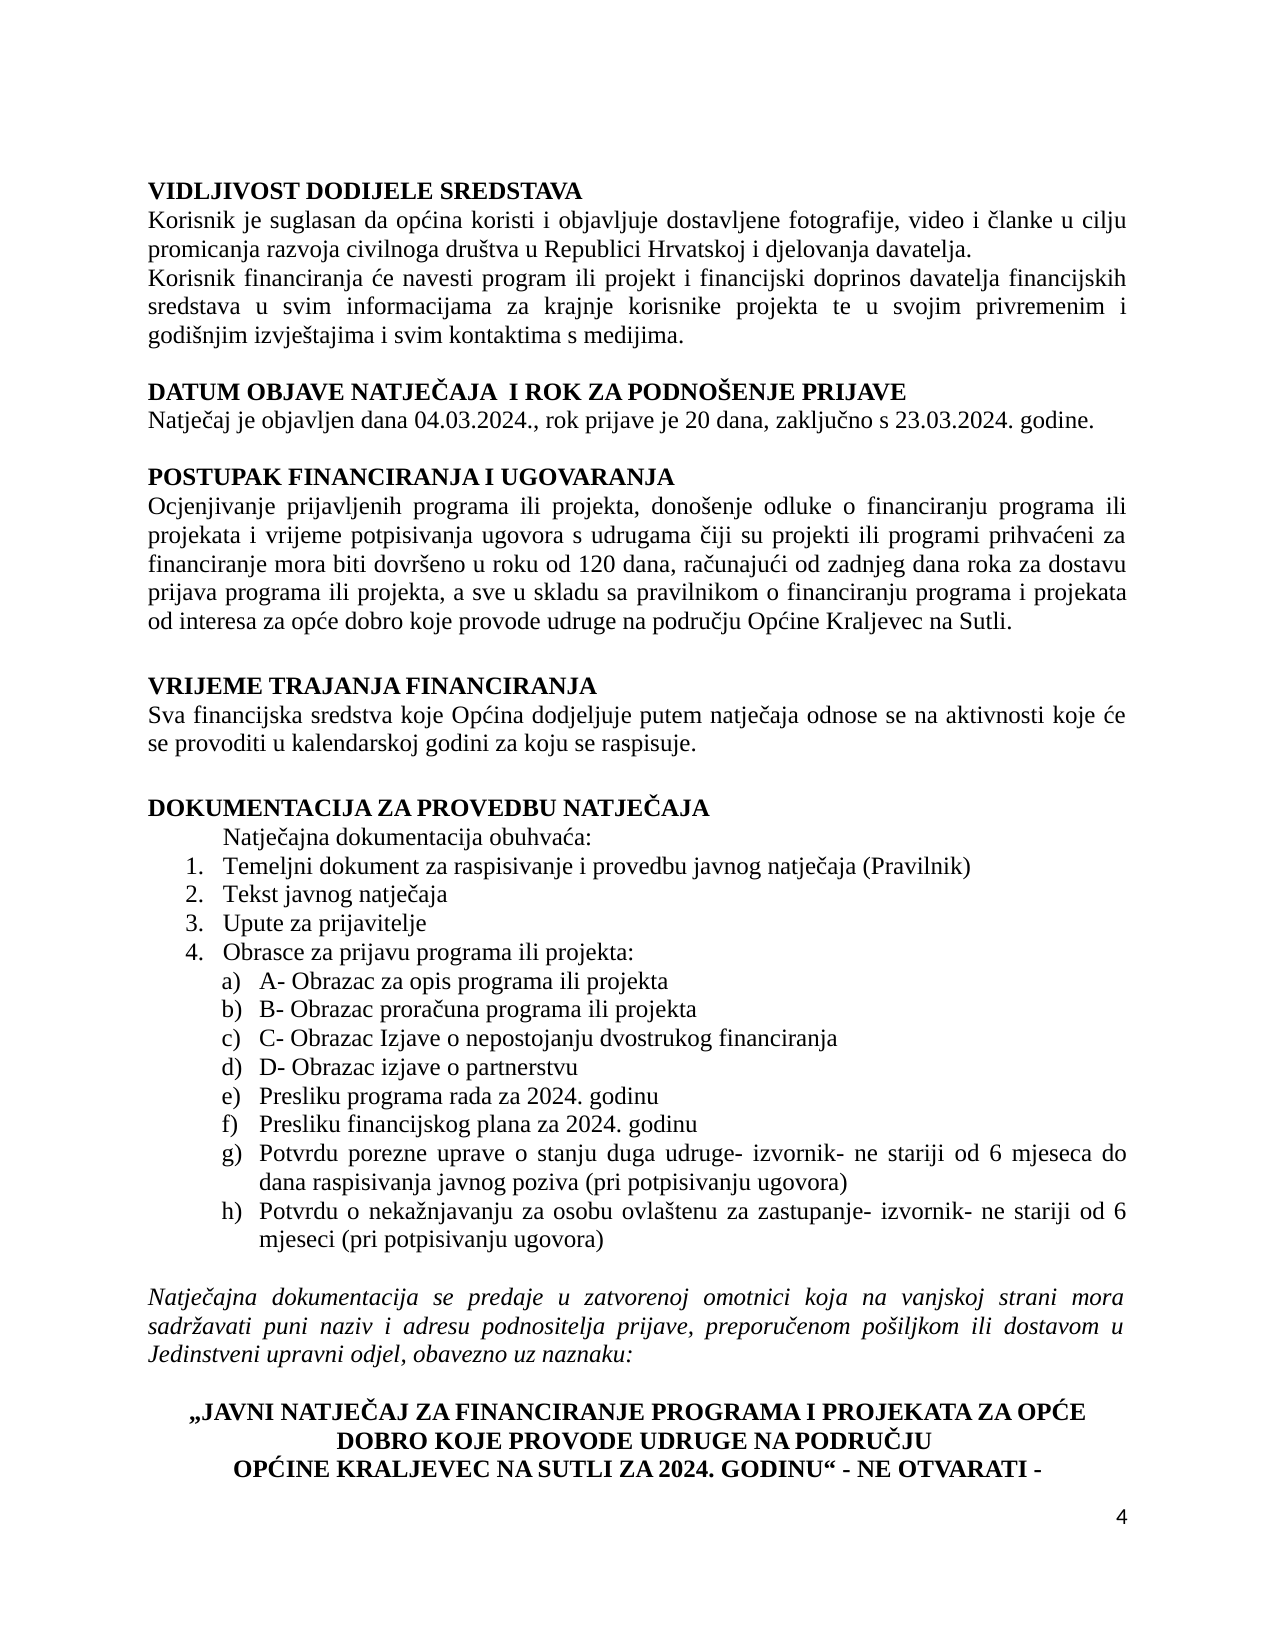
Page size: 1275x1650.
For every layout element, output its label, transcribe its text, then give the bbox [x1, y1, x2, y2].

list C- Obrazac Izjave o nepostojanju dvostrukog financiranja [221, 1023, 1127, 1052]
list Tekst javnog natječaja [185, 879, 1127, 908]
text DATUM OBJAVE NATJEČAJA I ROK ZA PODNOŠENJE PRIJAVE [148, 377, 1127, 406]
list Upute za prijavitelje [185, 908, 1127, 937]
text Korisnik je suglasan da općina koristi i objavljuje dostavljene fotografije, video i članke u cilju promicanja razvoja civilnoga društva u Republici Hrvatskoj i djelovanja davatelja. [148, 205, 1127, 263]
text Sva financijska sredstva koje Općina dodjeljuje putem natječaja odnose se na aktivnosti koje će se provoditi u kalendarskoj godini za koju se raspisuje. [148, 700, 1127, 757]
text Natječajna dokumentacija se predaje u zatvorenoj omotnici koja na vanjskoj strani mora sadržavati puni naziv i adresu podnositelja prijave, preporučenom pošiljkom ili dostavom u Jedinstveni upravni odjel, obavezno uz naznaku: [148, 1282, 1127, 1368]
text VRIJEME TRAJANJA FINANCIRANJA [148, 671, 1127, 700]
text Korisnik financiranja će navesti program ili projekt i financijski doprinos davatelja financijskih sredstava u svim informacijama za krajnje korisnike projekta te u svojim privremenim i godišnjim izvještajima i svim kontaktima s medijima. [148, 263, 1127, 349]
text VIDLJIVOST DODIJELE SREDSTAVA [148, 176, 1127, 205]
list B- Obrazac proračuna programa ili projekta [221, 994, 1127, 1023]
text „JAVNI NATJEČAJ ZA FINANCIRANJE PROGRAMA I PROJEKATA ZA OPĆE DOBRO KOJE PROVODE UDRUGE NA PODRUČJU [148, 1397, 1127, 1454]
list Potvrdu porezne uprave o stanju duga udruge- izvornik- ne stariji od 6 mjeseca do dana raspisivanja javnog poziva (pri potpisivanju ugovora) [221, 1138, 1127, 1196]
text DOKUMENTACIJA ZA PROVEDBU NATJEČAJA [148, 793, 1127, 822]
list Presliku programa rada za 2024. godinu [221, 1081, 1127, 1109]
text POSTUPAK FINANCIRANJA I UGOVARANJA [148, 462, 1127, 491]
list Potvrdu o nekažnjavanju za osobu ovlaštenu za zastupanje- izvornik- ne stariji od 6 mjeseci (pri potpisivanju ugovora) [221, 1196, 1127, 1253]
text Natječaj je objavljen dana 04.03.2024., rok prijave je 20 dana, zaključno s 23.03.2024. godine. [148, 406, 1127, 434]
list D- Obrazac izjave o partnerstvu [221, 1052, 1127, 1081]
text Ocjenjivanje prijavljenih programa ili projekta, donošenje odluke o financiranju programa ili projekata i vrijeme potpisivanja ugovora s udrugama čiji su projekti ili programi prihvaćeni za financiranje mora biti dovršeno u roku od 120 dana, računajući od zadnjeg dana roka za dostavu prijava programa ili projekta, a sve u skladu sa pravilnikom o financiranju programa i projekata od interesa za opće dobro koje provode udruge na području Općine Kraljevec na Sutli. [148, 491, 1127, 635]
list Obrasce za prijavu programa ili projekta: [185, 937, 1127, 966]
list Temeljni dokument za raspisivanje i provedbu javnog natječaja (Pravilnik) [185, 851, 1127, 879]
list Presliku financijskog plana za 2024. godinu [221, 1109, 1127, 1138]
list A- Obrazac za opis programa ili projekta [221, 966, 1127, 994]
text Natječajna dokumentacija obuhvaća: [223, 822, 1127, 851]
text OPĆINE KRALJEVEC NA SUTLI ZA 2024. GODINU“ - NE OTVARATI - [148, 1454, 1127, 1483]
